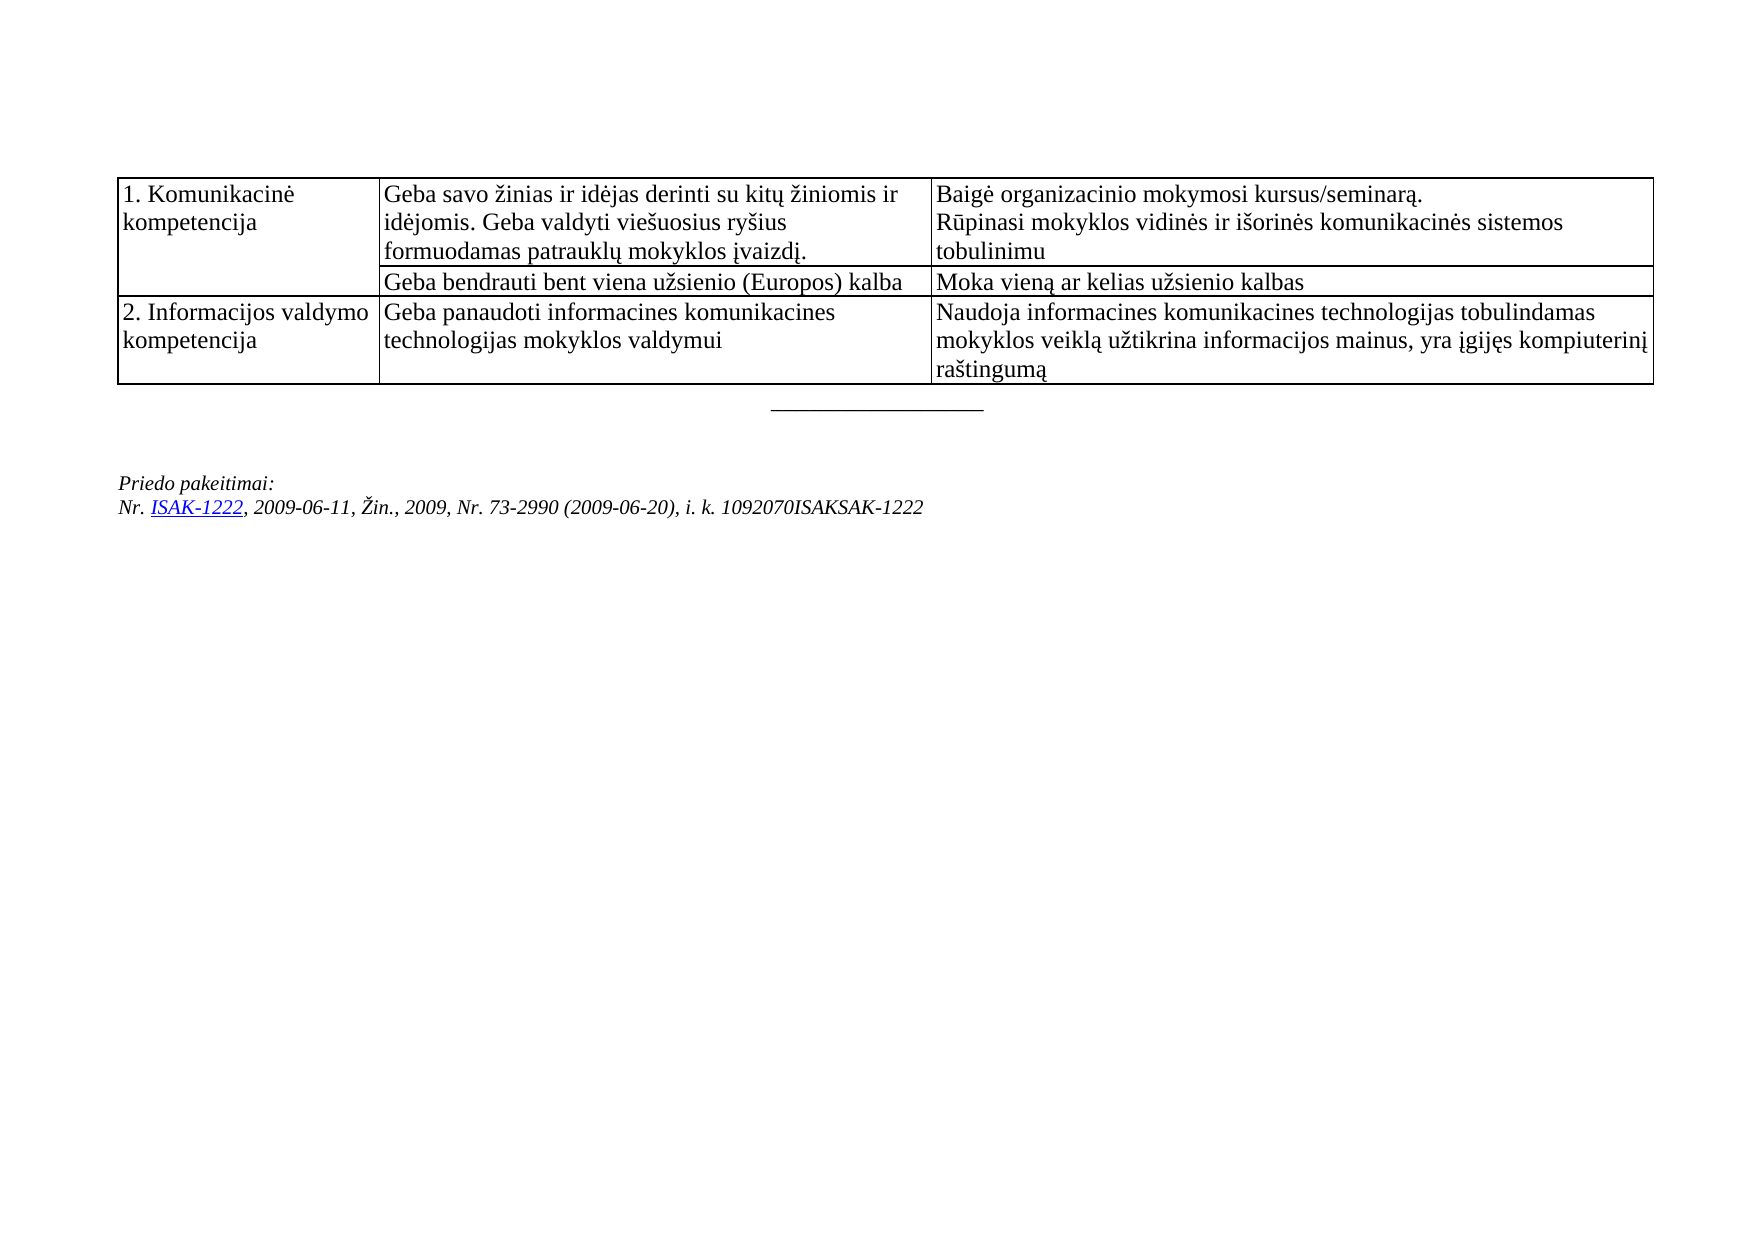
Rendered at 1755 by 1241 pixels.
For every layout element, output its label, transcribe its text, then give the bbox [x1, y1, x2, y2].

table_cell Naudoja informacines komunikacines technologijas tobulindamas mokyklos veiklą užtikrina informacijos mainus, yra įgijęs kompiuterinį raštingumą [932, 297, 1653, 383]
text Priedo pakeitimai: [118, 471, 1636, 495]
table_cell Moka vieną ar kelias užsienio kalbas [932, 267, 1653, 295]
table_cell Geba savo žinias ir idėjas derinti su kitų žiniomis ir idėjomis. Geba valdyti viešuosius ryšius formuodamas patrauklų mokyklos įvaizdį. [380, 179, 931, 265]
table_cell 2. Informacijos valdymo kompetencija [119, 297, 379, 383]
table_cell 1. Komunikacinė kompetencija [119, 179, 379, 295]
table_cell Baigė organizacinio mokymosi kursus/seminarą. Rūpinasi mokyklos vidinės ir išorinės komunikacinės sistemos tobulinimu [932, 179, 1653, 265]
text _________________ [118, 385, 1636, 413]
table_cell Geba panaudoti informacines komunikacines technologijas mokyklos valdymui [380, 297, 931, 383]
table_cell Geba bendrauti bent viena užsienio (Europos) kalba [380, 267, 931, 295]
text Nr. ISAK-1222, 2009-06-11, Žin., 2009, Nr. 73-2990 (2009-06-20), i. k. 1092070ISAKSAK-1222 [118, 495, 1636, 519]
